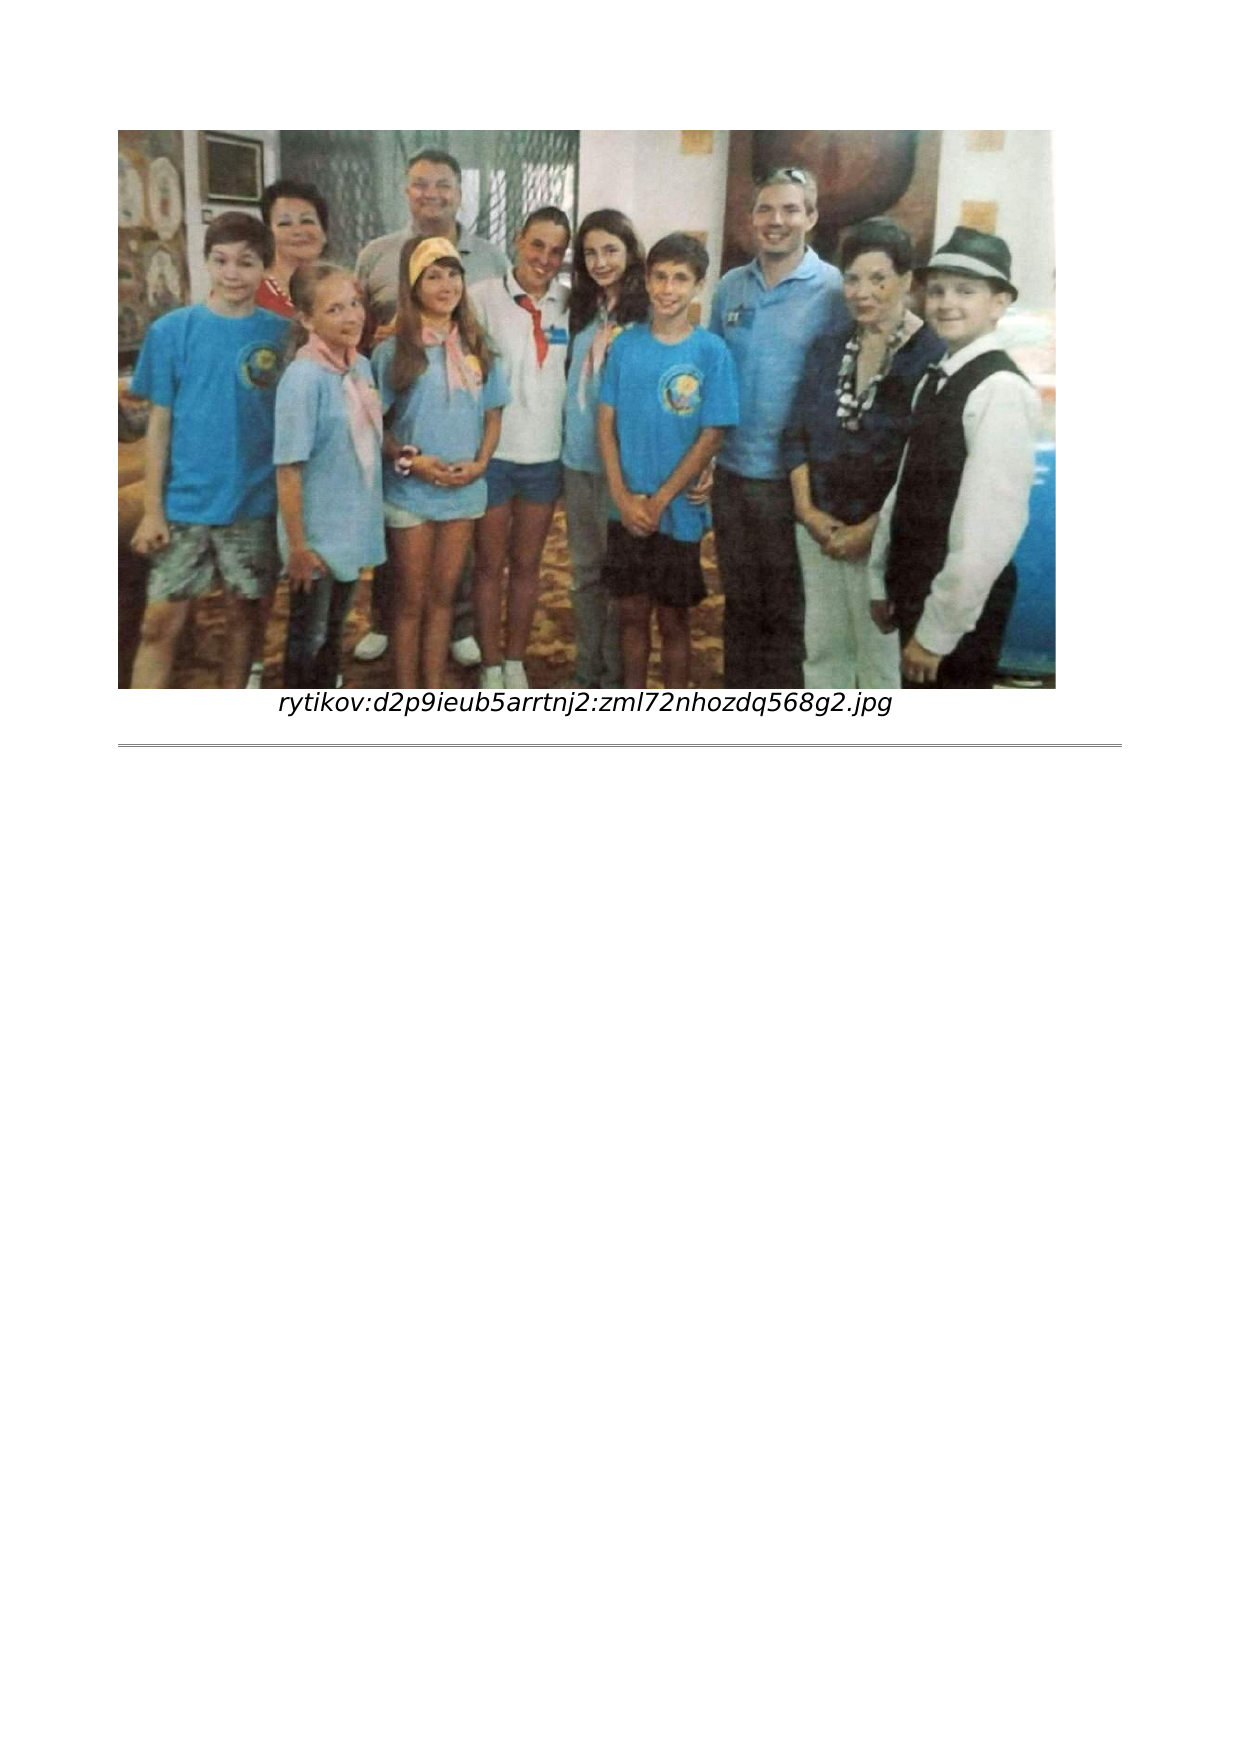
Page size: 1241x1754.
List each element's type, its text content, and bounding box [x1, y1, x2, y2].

text rytikov:d2p9ieub5arrtnj2:zml72nhozdq568g2.jpg [118, 689, 1056, 717]
picture [118, 130, 1056, 689]
